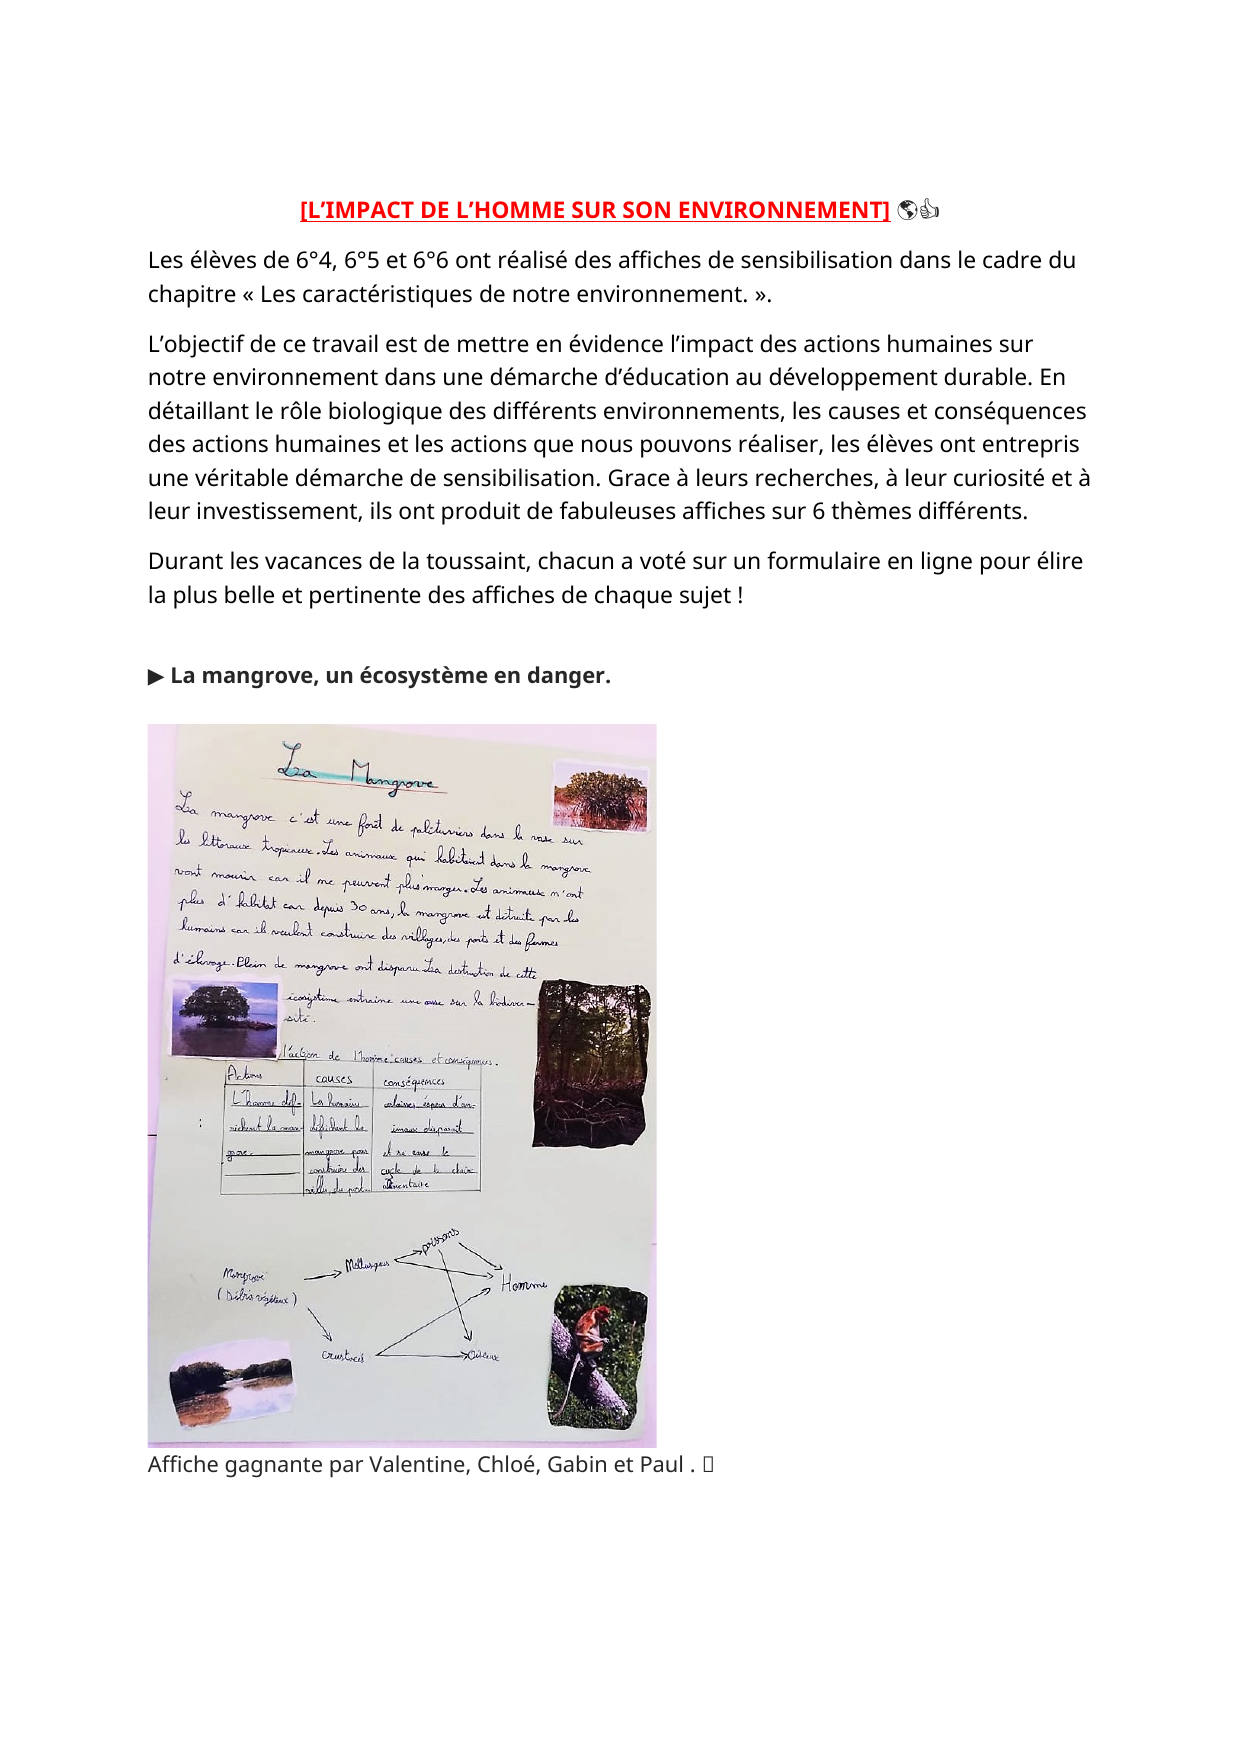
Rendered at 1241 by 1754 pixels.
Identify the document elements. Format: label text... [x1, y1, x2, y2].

text Les élèves de 6°4, 6°5 et 6°6 ont réalisé des affiches de sensibilisation dans le cadre du chapitre « Les caractéristiques de notre environnement. ». [148, 244, 1093, 309]
text [L’IMPACT DE L’HOMME SUR SON ENVIRONNEMENT] 🌎👍 [148, 194, 1093, 225]
text L’objectif de ce travail est de mettre en évidence l’impact des actions humaines sur notre environnement dans une démarche d’éducation au développement durable. En détaillant le rôle biologique des différents environnements, les causes et conséquences des actions humaines et les actions que nous pouvons réaliser, les élèves ont entrepris une véritable démarche de sensibilisation. Grace à leurs recherches, à leur curiosité et à leur investissement, ils ont produit de fabuleuses affiches sur 6 thèmes différents. [148, 328, 1093, 526]
text ▶ La mangrove, un écosystème en danger. Affiche gagnante par Valentine, Chloé, Gabin et Paul . 💪 [148, 629, 1093, 1479]
text Durant les vacances de la toussaint, chacun a voté sur un formulaire en ligne pour élire la plus belle et pertinente des affiches de chaque sujet ! [148, 545, 1093, 610]
picture [147, 724, 657, 1448]
